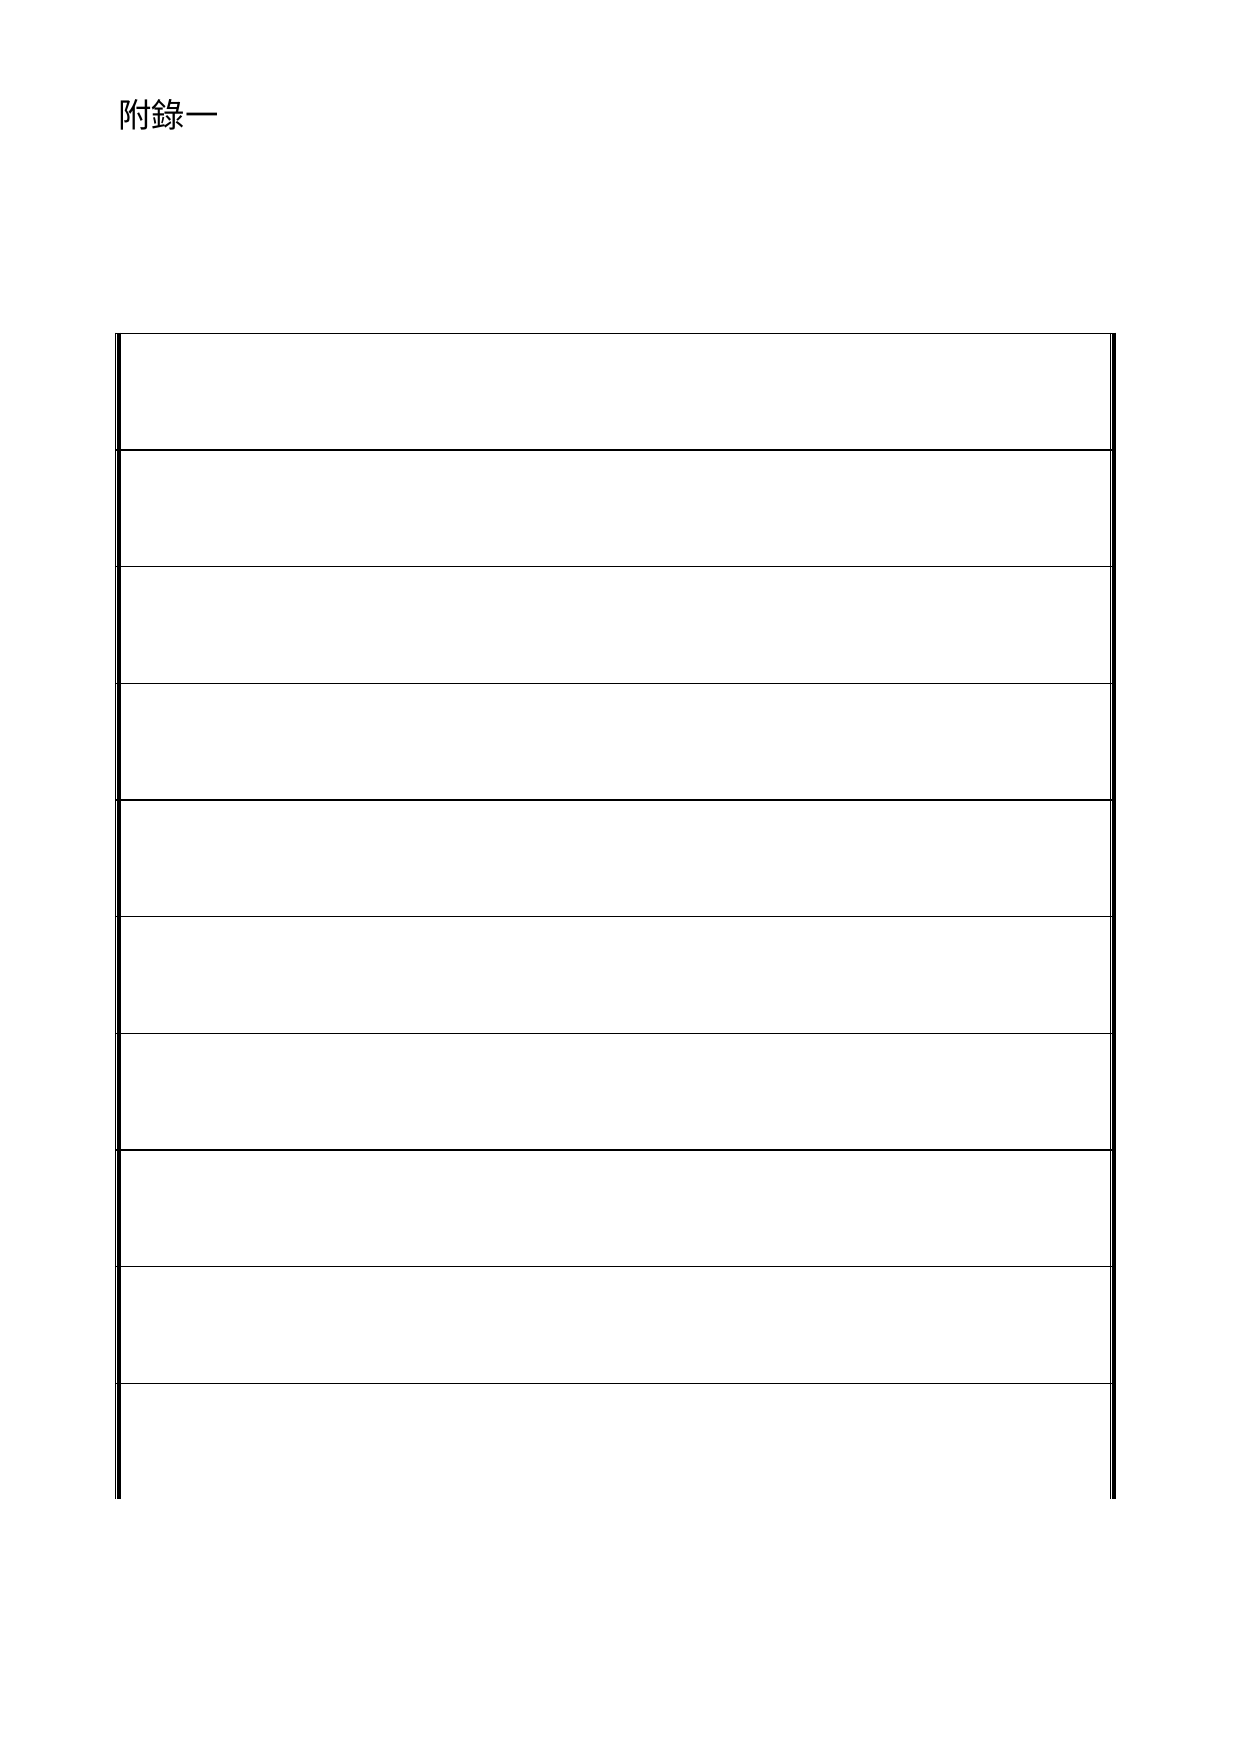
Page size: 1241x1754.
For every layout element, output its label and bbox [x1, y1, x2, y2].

table_cell [121, 334, 1110, 449]
table_cell [121, 684, 1110, 799]
table_cell [121, 451, 1110, 566]
table_cell [121, 1384, 1110, 1499]
table_cell [121, 567, 1110, 682]
table_cell [121, 1151, 1110, 1266]
table_cell [121, 801, 1110, 916]
table_cell [121, 1034, 1110, 1149]
table_cell [121, 917, 1110, 1032]
table_cell [121, 1267, 1110, 1382]
